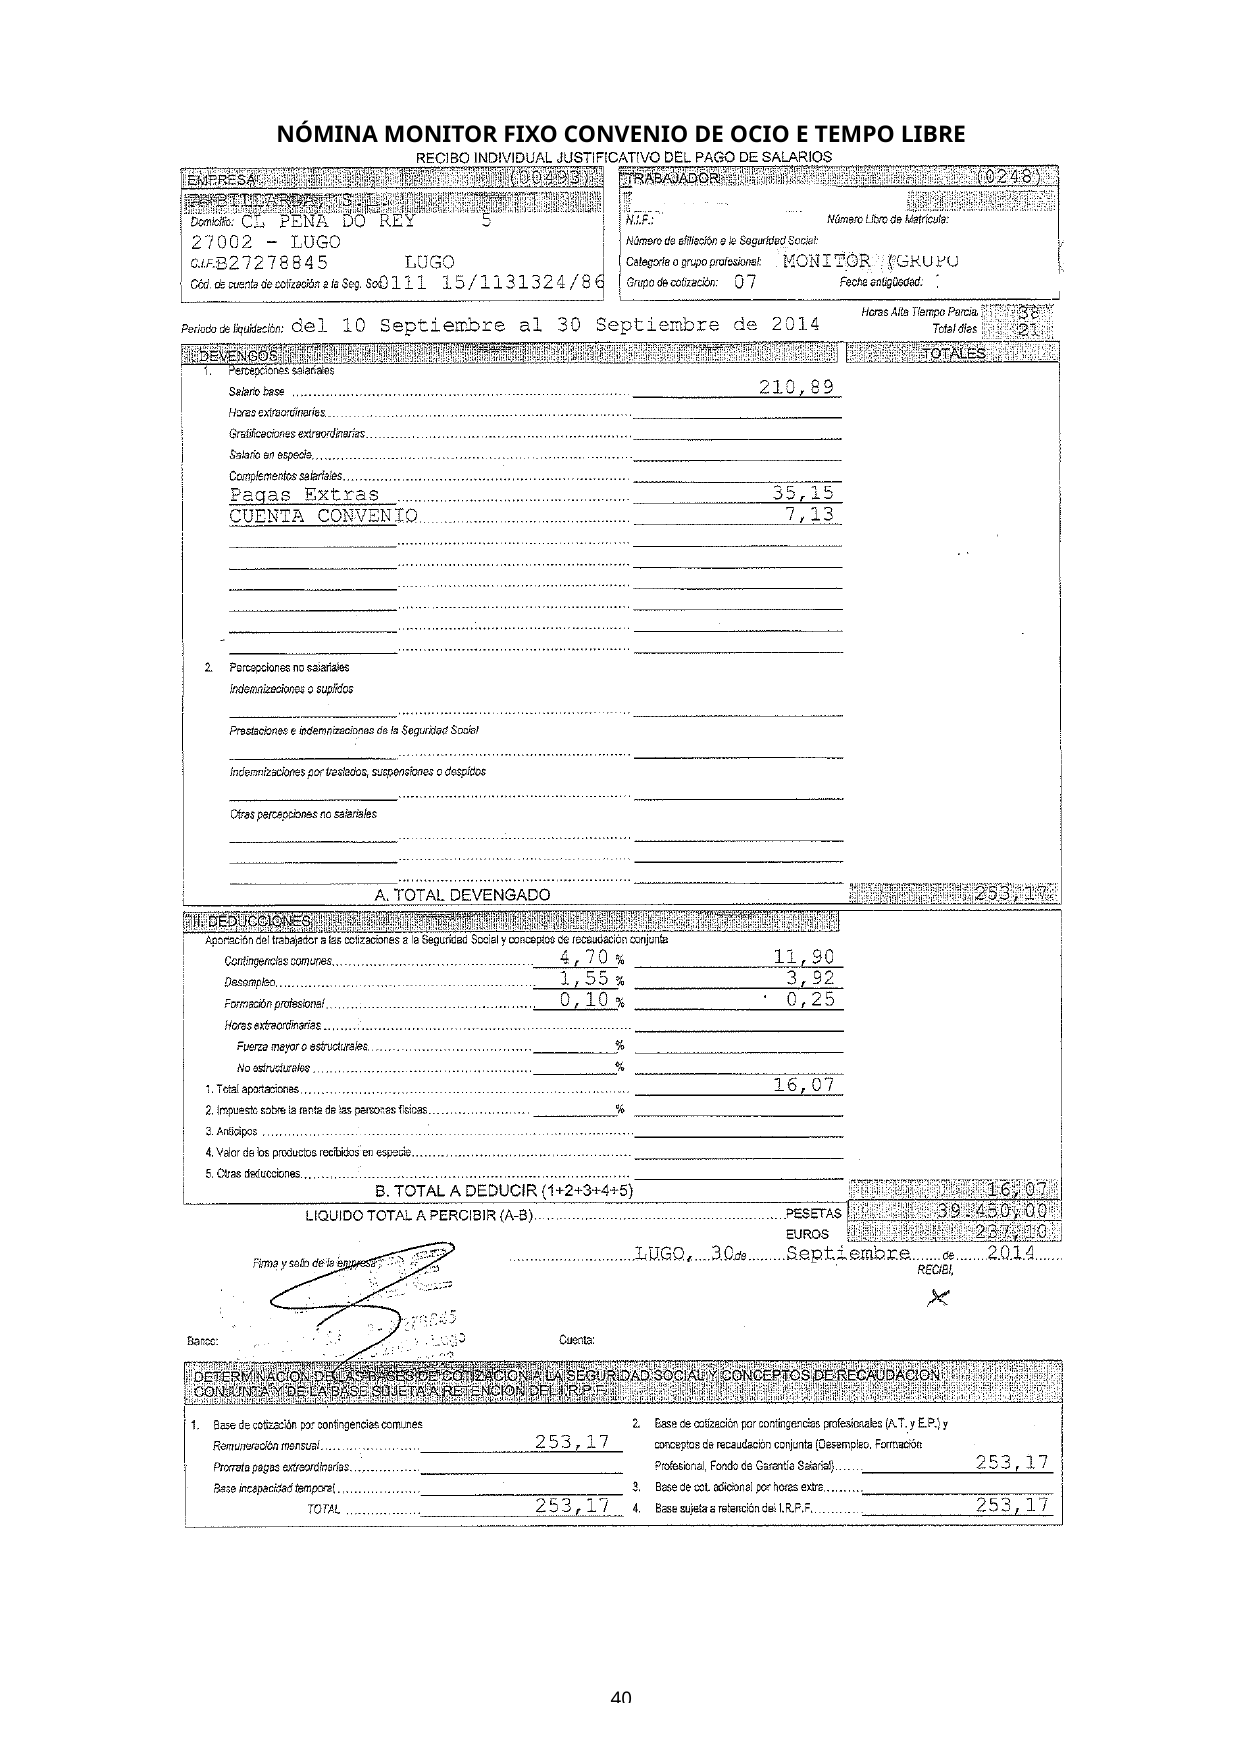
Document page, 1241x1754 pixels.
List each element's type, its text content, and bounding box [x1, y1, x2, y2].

text NÓMINA MONITOR FIXO CONVENIO DE OCIO E TEMPO LIBRE [178, 118, 1064, 149]
